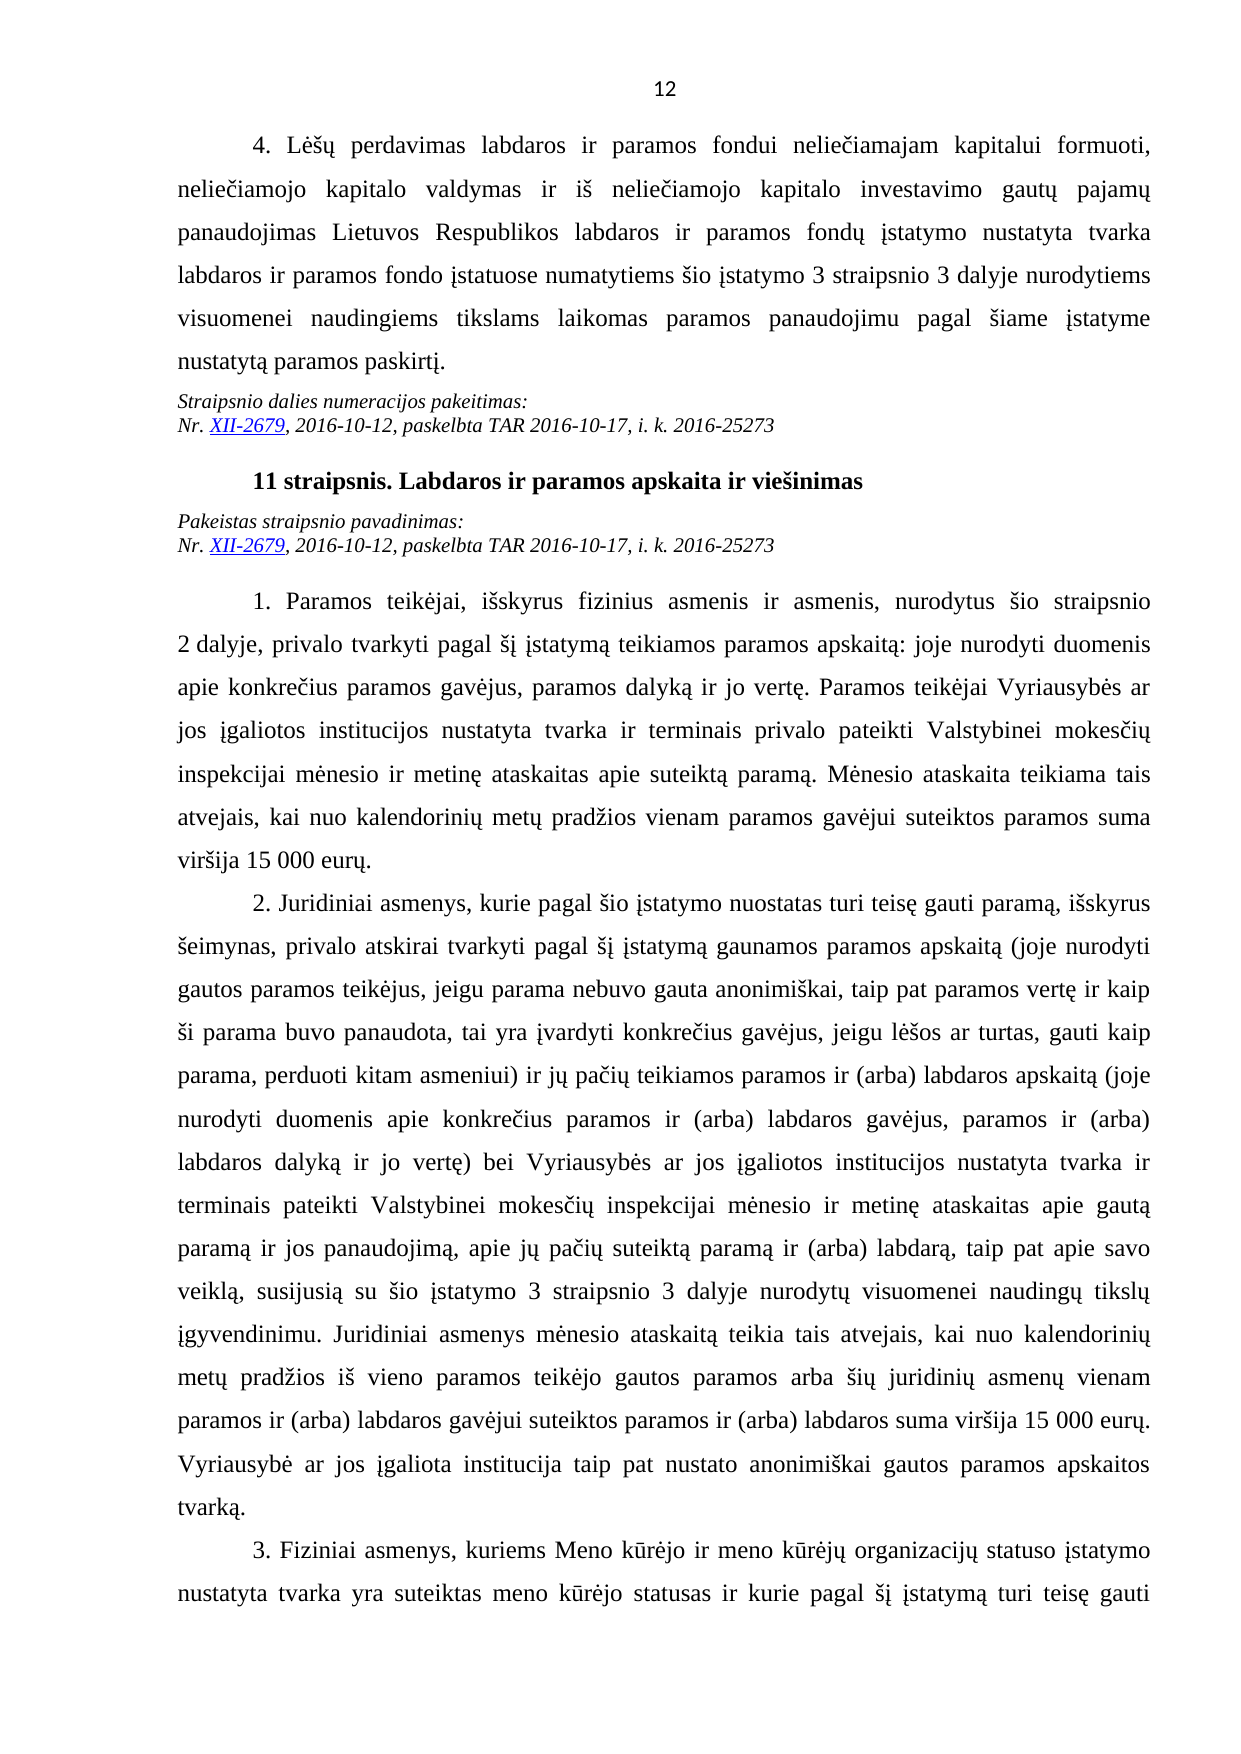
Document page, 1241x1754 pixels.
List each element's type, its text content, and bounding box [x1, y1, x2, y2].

text 11 straipsnis. Labdaros ir paramos apskaita ir viešinimas [177, 466, 1152, 495]
text Pakeistas straipsnio pavadinimas: [177, 509, 1152, 533]
text 4. Lėšų perdavimas labdaros ir paramos fondui neliečiamajam kapitalui formuoti, neliečiamojo kapitalo valdymas ir iš neliečiamojo kapitalo investavimo gautų pajamų panaudojimas Lietuvos Respublikos labdaros ir paramos fondų įstatymo nustatyta tvarka labdaros ir paramos fondo įstatuose numatytiems šio įstatymo 3 straipsnio 3 dalyje nurodytiems visuomenei naudingiems tikslams laikomas paramos panaudojimu pagal šiame įstatyme nustatytą paramos paskirtį. [177, 131, 1152, 375]
text 2. Juridiniai asmenys, kurie pagal šio įstatymo nuostatas turi teisę gauti paramą, išskyrus šeimynas, privalo atskirai tvarkyti pagal šį įstatymą gaunamos paramos apskaitą (joje nurodyti gautos paramos teikėjus, jeigu parama nebuvo gauta anonimiškai, taip pat paramos vertę ir kaip ši parama buvo panaudota, tai yra įvardyti konkrečius gavėjus, jeigu lėšos ar turtas, gauti kaip parama, perduoti kitam asmeniui) ir jų pačių teikiamos paramos ir (arba) labdaros apskaitą (joje nurodyti duomenis apie konkrečius paramos ir (arba) labdaros gavėjus, paramos ir (arba) labdaros dalyką ir jo vertę) bei Vyriausybės ar jos įgaliotos institucijos nustatyta tvarka ir terminais pateikti Valstybinei mokesčių inspekcijai mėnesio ir metinę ataskaitas apie gautą paramą ir jos panaudojimą, apie jų pačių suteiktą paramą ir (arba) labdarą, taip pat apie savo veiklą, susijusią su šio įstatymo 3 straipsnio 3 dalyje nurodytų visuomenei naudingų tikslų įgyvendinimu. Juridiniai asmenys mėnesio ataskaitą teikia tais atvejais, kai nuo kalendorinių metų pradžios iš vieno paramos teikėjo gautos paramos arba šių juridinių asmenų vienam paramos ir (arba) labdaros gavėjui suteiktos paramos ir (arba) labdaros suma viršija 15 000 eurų. Vyriausybė ar jos įgaliota institucija taip pat nustato anonimiškai gautos paramos apskaitos tvarką. [177, 888, 1152, 1521]
text Straipsnio dalies numeracijos pakeitimas: [177, 389, 1152, 413]
text 3. Fiziniai asmenys, kuriems Meno kūrėjo ir meno kūrėjų organizacijų statuso įstatymo nustatyta tvarka yra suteiktas meno kūrėjo statusas ir kurie pagal šį įstatymą turi teisę gauti [177, 1535, 1152, 1607]
text Nr. XII-2679, 2016-10-12, paskelbta TAR 2016-10-17, i. k. 2016-25273 [177, 413, 1152, 437]
text 1. Paramos teikėjai, išskyrus fizinius asmenis ir asmenis, nurodytus šio straipsnio 2 dalyje, privalo tvarkyti pagal šį įstatymą teikiamos paramos apskaitą: joje nurodyti duomenis apie konkrečius paramos gavėjus, paramos dalyką ir jo vertę. Paramos teikėjai Vyriausybės ar jos įgaliotos institucijos nustatyta tvarka ir terminais privalo pateikti Valstybinei mokesčių inspekcijai mėnesio ir metinę ataskaitas apie suteiktą paramą. Mėnesio ataskaita teikiama tais atvejais, kai nuo kalendorinių metų pradžios vienam paramos gavėjui suteiktos paramos suma viršija 15 000 eurų. [177, 586, 1152, 874]
text Nr. XII-2679, 2016-10-12, paskelbta TAR 2016-10-17, i. k. 2016-25273 [177, 533, 1152, 557]
